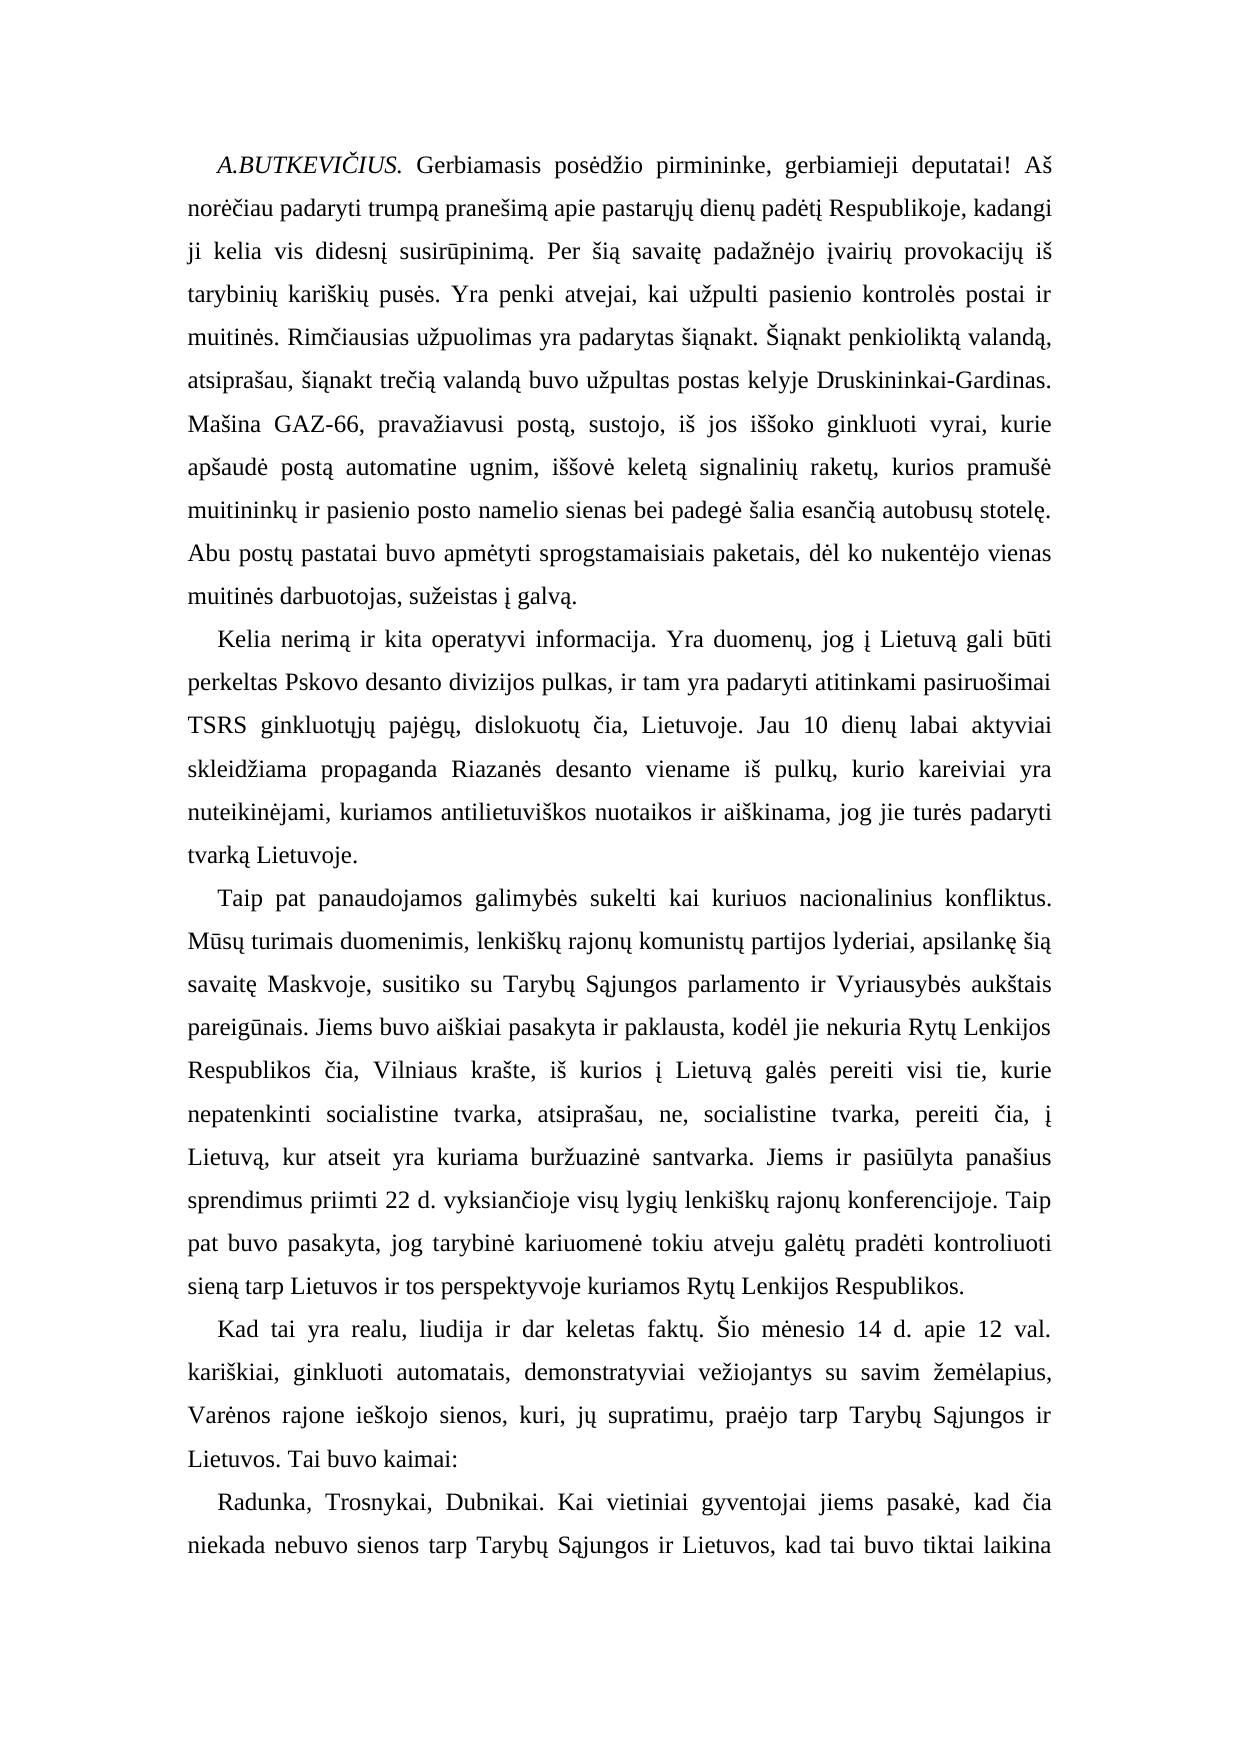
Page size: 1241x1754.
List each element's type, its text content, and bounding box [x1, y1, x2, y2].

text Kelia nerimą ir kita operatyvi informacija. Yra duomenų, jog į Lietuvą gali būti perkeltas Pskovo desanto divizijos pulkas, ir tam yra padaryti atitinkami pasiruošimai TSRS ginkluotųjų pajėgų, dislokuotų čia, Lietuvoje. Jau 10 dienų labai aktyviai skleidžiama propaganda Riazanės desanto viename iš pulkų, kurio kareiviai yra nuteikinėjami, kuriamos antilietuviškos nuotaikos ir aiškinama, jog jie turės padaryti tvarką Lietuvoje. [187, 624, 1053, 869]
text Radunka, Trosnykai, Dubnikai. Kai vietiniai gyventojai jiems pasakė, kad čia niekada nebuvo sienos tarp Tarybų Sąjungos ir Lietuvos, kad tai buvo tiktai laikina [187, 1487, 1053, 1559]
text A.BUTKEVIČIUS. Gerbiamasis posėdžio pirmininke, gerbiamieji deputatai! Aš norėčiau padaryti trumpą pranešimą apie pastarųjų dienų padėtį Respublikoje, kadangi ji kelia vis didesnį susirūpinimą. Per šią savaitę padažnėjo įvairių provokacijų iš tarybinių kariškių pusės. Yra penki atvejai, kai užpulti pasienio kontrolės postai ir muitinės. Rimčiausias užpuolimas yra padarytas šiąnakt. Šiąnakt penkioliktą valandą, atsiprašau, šiąnakt trečią valandą buvo užpultas postas kelyje Druskininkai-Gardinas. Mašina GAZ-66, pravažiavusi postą, sustojo, iš jos iššoko ginkluoti vyrai, kurie apšaudė postą automatine ugnim, iššovė keletą signalinių raketų, kurios pramušė muitininkų ir pasienio posto namelio sienas bei padegė šalia esančią autobusų stotelę. Abu postų pastatai buvo apmėtyti sprogstamaisiais paketais, dėl ko nukentėjo vienas muitinės darbuotojas, sužeistas į galvą. [187, 150, 1053, 610]
text Taip pat panaudojamos galimybės sukelti kai kuriuos nacionalinius konfliktus. Mūsų turimais duomenimis, lenkiškų rajonų komunistų partijos lyderiai, apsilankę šią savaitę Maskvoje, susitiko su Tarybų Sąjungos parlamento ir Vyriausybės aukštais pareigūnais. Jiems buvo aiškiai pasakyta ir paklausta, kodėl jie nekuria Rytų Lenkijos Respublikos čia, Vilniaus krašte, iš kurios į Lietuvą galės pereiti visi tie, kurie nepatenkinti socialistine tvarka, atsiprašau, ne, socialistine tvarka, pereiti čia, į Lietuvą, kur atseit yra kuriama buržuazinė santvarka. Jiems ir pasiūlyta panašius sprendimus priimti 22 d. vyksiančioje visų lygių lenkiškų rajonų konferencijoje. Taip pat buvo pasakyta, jog tarybinė kariuomenė tokiu atveju galėtų pradėti kontroliuoti sieną tarp Lietuvos ir tos perspektyvoje kuriamos Rytų Lenkijos Respublikos. [187, 883, 1053, 1300]
text Kad tai yra realu, liudija ir dar keletas faktų. Šio mėnesio 14 d. apie 12 val. kariškiai, ginkluoti automatais, demonstratyviai vežiojantys su savim žemėlapius, Varėnos rajone ieškojo sienos, kuri, jų supratimu, praėjo tarp Tarybų Sąjungos ir Lietuvos. Tai buvo kaimai: [187, 1314, 1053, 1472]
